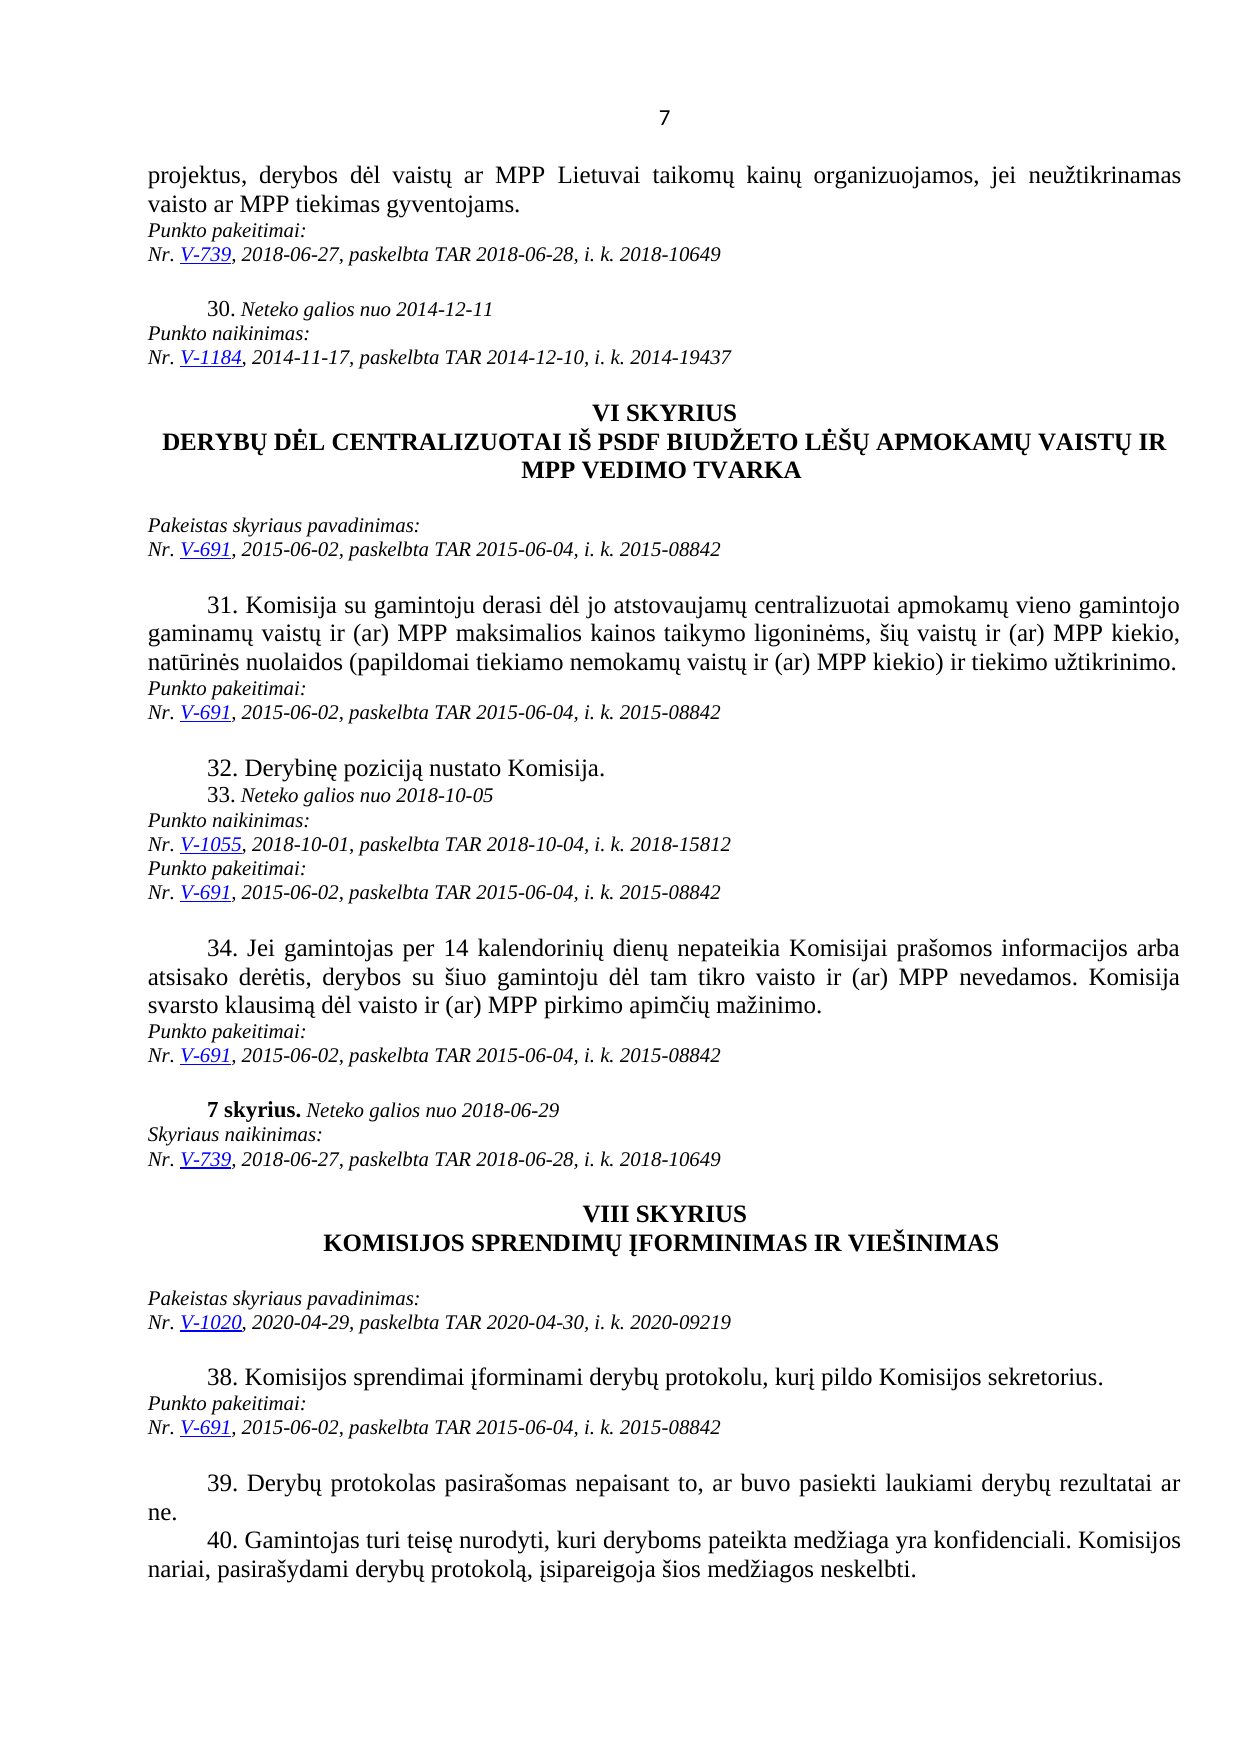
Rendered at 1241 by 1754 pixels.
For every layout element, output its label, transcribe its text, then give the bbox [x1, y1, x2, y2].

text Nr. V-691, 2015-06-02, paskelbta TAR 2015-06-04, i. k. 2015-08842 [148, 1415, 1181, 1439]
text Pakeistas skyriaus pavadinimas: [148, 1286, 1181, 1309]
text Punkto pakeitimai: [148, 856, 1181, 880]
text 32. Derybinę poziciją nustato Komisija. [148, 753, 1181, 782]
text Nr. V-739, 2018-06-27, paskelbta TAR 2018-06-28, i. k. 2018-10649 [148, 1146, 1181, 1171]
text Punkto naikinimas: [148, 321, 1181, 345]
text Nr. V-691, 2015-06-02, paskelbta TAR 2015-06-04, i. k. 2015-08842 [148, 1043, 1181, 1067]
text Punkto pakeitimai: [148, 1391, 1181, 1415]
text 34. Jei gamintojas per 14 kalendorinių dienų nepateikia Komisijai prašomos informacijos arba atsisako derėtis, derybos su šiuo gamintoju dėl tam tikro vaisto ir (ar) MPP nevedamos. Komisija svarsto klausimą dėl vaisto ir (ar) MPP pirkimo apimčių mažinimo. [148, 933, 1181, 1019]
text 38. Komisijos sprendimai įforminami derybų protokolu, kurį pildo Komisijos sekretorius. [148, 1362, 1181, 1391]
text Nr. V-1020, 2020-04-29, paskelbta TAR 2020-04-30, i. k. 2020-09219 [148, 1309, 1181, 1334]
text KOMISIJOS SPRENDIMŲ ĮFORMINIMAS IR VIEŠINIMAS [148, 1228, 1181, 1257]
text VI SKYRIUS [148, 398, 1181, 427]
text 31. Komisija su gamintoju derasi dėl jo atstovaujamų centralizuotai apmokamų vieno gamintojo gaminamų vaistų ir (ar) MPP maksimalios kainos taikymo ligoninėms, šių vaistų ir (ar) MPP kiekio, natūrinės nuolaidos (papildomai tiekiamo nemokamų vaistų ir (ar) MPP kiekio) ir tiekimo užtikrinimo. [148, 590, 1181, 676]
text Nr. V-691, 2015-06-02, paskelbta TAR 2015-06-04, i. k. 2015-08842 [148, 880, 1181, 904]
text 30. Neteko galios nuo 2014-12-11 [148, 294, 1181, 321]
text 7 skyrius. Neteko galios nuo 2018-06-29 [148, 1096, 1181, 1122]
text projektus, derybos dėl vaistų ar MPP Lietuvai taikomų kainų organizuojamos, jei neužtikrinamas vaisto ar MPP tiekimas gyventojams. [148, 160, 1181, 218]
text Nr. V-1055, 2018-10-01, paskelbta TAR 2018-10-04, i. k. 2018-15812 [148, 832, 1181, 856]
text DERYBŲ DĖL CENTRALIZUOTAI IŠ PSDF BIUDŽETO LĖŠŲ APMOKAMŲ VAISTŲ IR MPP VEDIMO TVARKA [148, 427, 1181, 484]
text Nr. V-739, 2018-06-27, paskelbta TAR 2018-06-28, i. k. 2018-10649 [148, 242, 1181, 266]
text Punkto pakeitimai: [148, 218, 1181, 242]
text VIII SKYRIUS [148, 1199, 1181, 1228]
text 40. Gamintojas turi teisę nurodyti, kuri deryboms pateikta medžiaga yra konfidenciali. Komisijos nariai, pasirašydami derybų protokolą, įsipareigoja šios medžiagos neskelbti. [148, 1526, 1181, 1583]
text Skyriaus naikinimas: [148, 1122, 1181, 1146]
text Punkto naikinimas: [148, 808, 1181, 832]
text 33. Neteko galios nuo 2018-10-05 [148, 782, 1181, 808]
text Punkto pakeitimai: [148, 1019, 1181, 1043]
text Nr. V-691, 2015-06-02, paskelbta TAR 2015-06-04, i. k. 2015-08842 [148, 700, 1181, 724]
text Punkto pakeitimai: [148, 676, 1181, 700]
text Nr. V-691, 2015-06-02, paskelbta TAR 2015-06-04, i. k. 2015-08842 [148, 537, 1181, 561]
text Pakeistas skyriaus pavadinimas: [148, 513, 1181, 537]
text 39. Derybų protokolas pasirašomas nepaisant to, ar buvo pasiekti laukiami derybų rezultatai ar ne. [148, 1468, 1181, 1526]
text Nr. V-1184, 2014-11-17, paskelbta TAR 2014-12-10, i. k. 2014-19437 [148, 345, 1181, 369]
